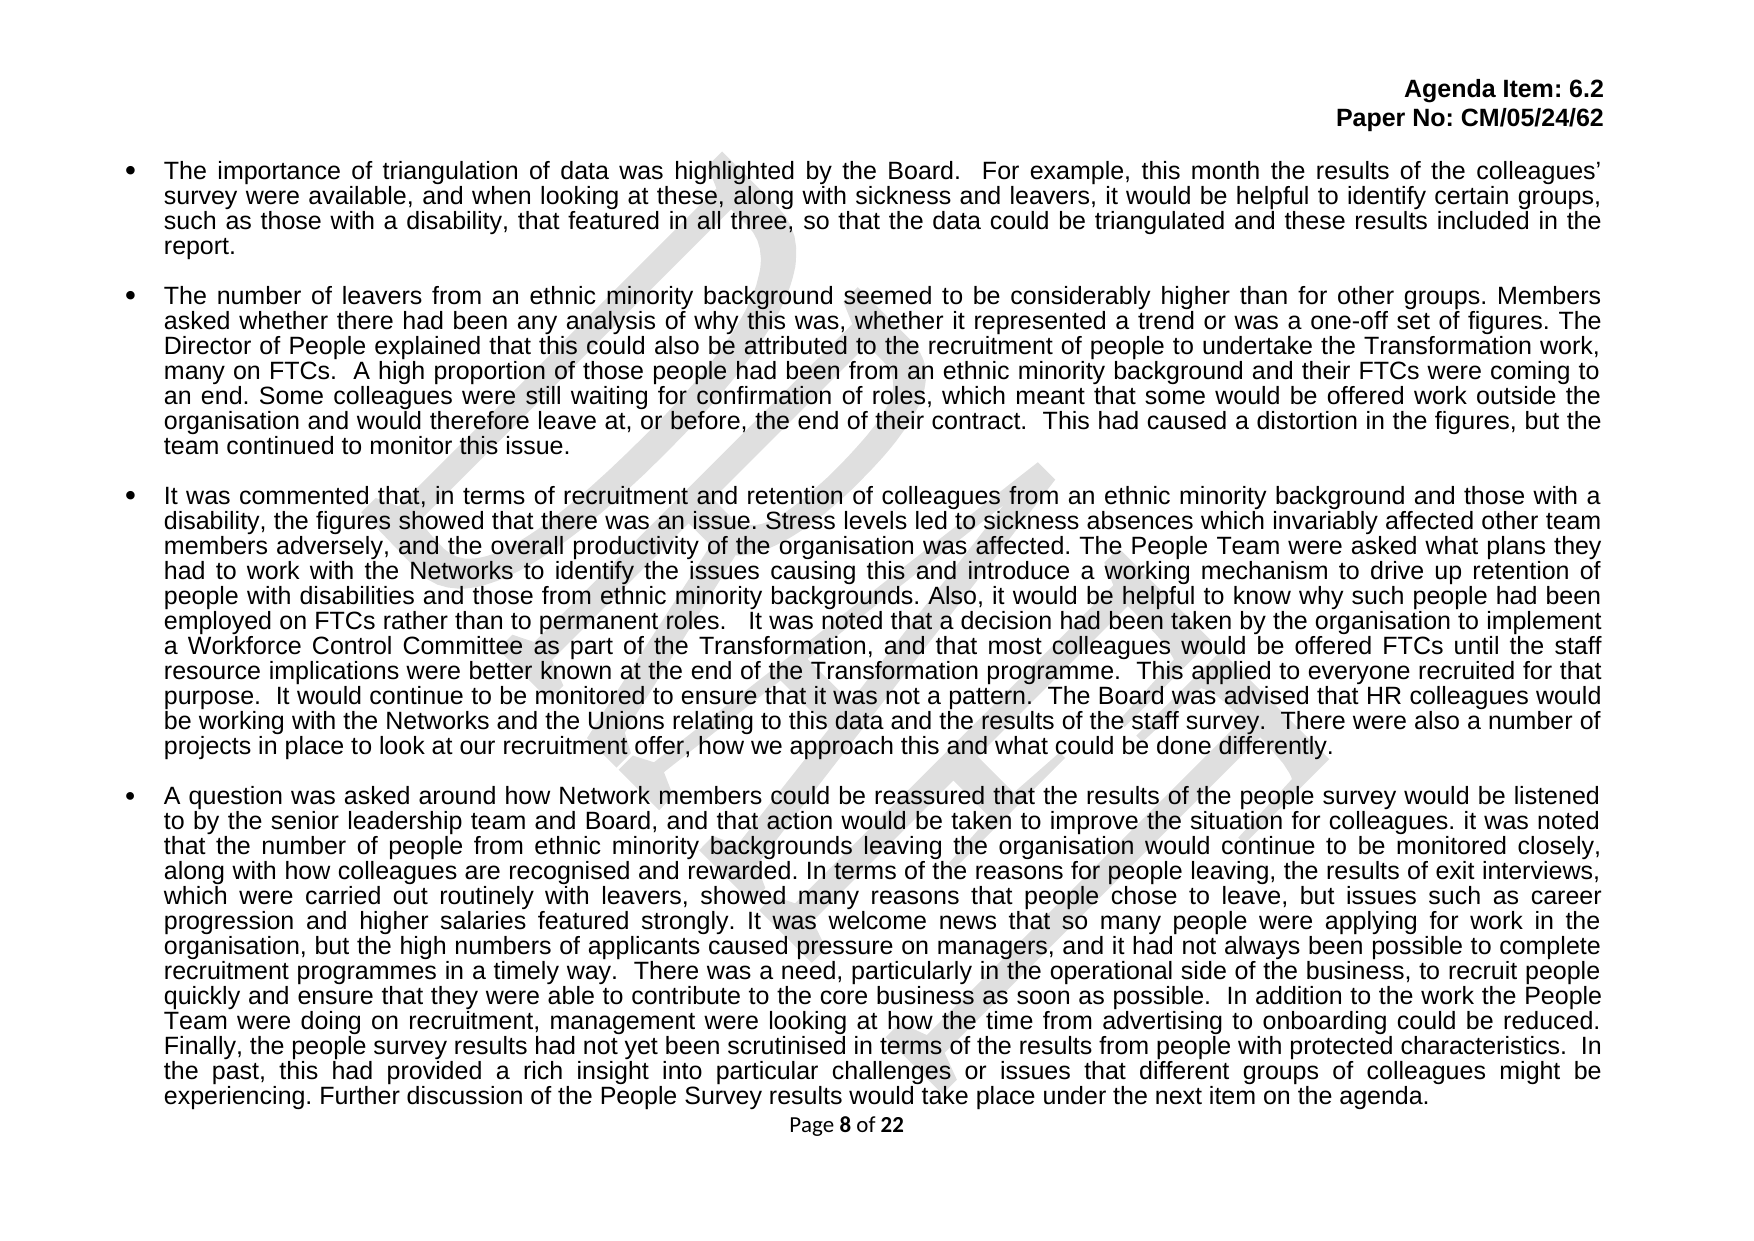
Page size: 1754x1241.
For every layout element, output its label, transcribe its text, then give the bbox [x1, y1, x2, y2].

list The number of leavers from an ethnic minority background seemed to be considerably higher than for other groups. Members asked whether there had been any analysis of why this was, whether it represented a trend or was a one-off set of figures. The Director of People explained that this could also be attributed to the recruitment of people to undertake the Transformation work, many on FTCs. A high proportion of those people had been from an ethnic minority background and their FTCs were coming to an end. Some colleagues were still waiting for confirmation of roles, which meant that some would be offered work outside the organisation and would therefore leave at, or before, the end of their contract. This had caused a distortion in the figures, but the team continued to monitor this issue. [126, 285, 618, 460]
list It was commented that, in terms of recruitment and retention of colleagues from an ethnic minority background and those with a disability, the figures showed that there was an issue. Stress levels led to sickness absences which invariably affected other team members adversely, and the overall productivity of the organisation was affected. The People Team were asked what plans they had to work with the Networks to identify the issues causing this and introduce a working mechanism to drive up retention of people with disabilities and those from ethnic minority backgrounds. Also, it would be helpful to know why such people had been employed on FTCs rather than to permanent roles. It was noted that a decision had been taken by the organisation to implement a Workforce Control Committee as part of the Transformation, and that most colleagues would be offered FTCs until the staff resource implications were better known at the end of the Transformation programme. This applied to everyone recruited for that purpose. It would continue to be monitored to ensure that it was not a pattern. The Board was advised that HR colleagues would be working with the Networks and the Unions relating to this data and the results of the staff survey. There were also a number of projects in place to look at our recruitment offer, how we approach this and what could be done differently. [840, 485, 1604, 760]
list The importance of triangulation of data was highlighted by the Board. For example, this month the results of the colleagues’ survey were available, and when looking at these, along with sickness and leavers, it would be helpful to identify certain groups, such as those with a disability, that featured in all three, so that the data could be triangulated and these results included in the report. [732, 160, 1604, 260]
list The importance of triangulation of data was highlighted by the Board. For example, this month the results of the colleagues’ survey were available, and when looking at these, along with sickness and leavers, it would be helpful to identify certain groups, such as those with a disability, that featured in all three, so that the data could be triangulated and these results included in the report. [126, 160, 715, 260]
list The number of leavers from an ethnic minority background seemed to be considerably higher than for other groups. Members asked whether there had been any analysis of why this was, whether it represented a trend or was a one-off set of figures. The Director of People explained that this could also be attributed to the recruitment of people to undertake the Transformation work, many on FTCs. A high proportion of those people had been from an ethnic minority background and their FTCs were coming to an end. Some colleagues were still waiting for confirmation of roles, which meant that some would be offered work outside the organisation and would therefore leave at, or before, the end of their contract. This had caused a distortion in the figures, but the team continued to monitor this issue. [482, 285, 756, 460]
list A question was asked around how Network members could be reassured that the results of the people survey would be listened to by the senior leadership team and Board, and that action would be taken to improve the situation for colleagues. it was noted that the number of people from ethnic minority backgrounds leaving the organisation would continue to be monitored closely, along with how colleagues are recognised and rewarded. In terms of the reasons for people leaving, the results of exit interviews, which were carried out routinely with leavers, showed many reasons that people chose to leave, but issues such as career progression and higher salaries featured strongly. It was welcome news that so many people were applying for work in the organisation, but the high numbers of applicants caused pressure on managers, and it had not always been possible to complete recruitment programmes in a timely way. There was a need, particularly in the operational side of the business, to recruit people quickly and ensure that they were able to contribute to the core business as soon as possible. In addition to the work the People Team were doing on recruitment, management were looking at how the time from advertising to onboarding could be reduced. Finally, the people survey results had not yet been scrutinised in terms of the results from people with protected characteristics. In the past, this had provided a rich insight into particular challenges or issues that different groups of colleagues might be experiencing. Further discussion of the People Survey results would take place under the next item on the agenda. [126, 785, 1604, 1110]
list It was commented that, in terms of recruitment and retention of colleagues from an ethnic minority background and those with a disability, the figures showed that there was an issue. Stress levels led to sickness absences which invariably affected other team members adversely, and the overall productivity of the organisation was affected. The People Team were asked what plans they had to work with the Networks to identify the issues causing this and introduce a working mechanism to drive up retention of people with disabilities and those from ethnic minority backgrounds. Also, it would be helpful to know why such people had been employed on FTCs rather than to permanent roles. It was noted that a decision had been taken by the organisation to implement a Workforce Control Committee as part of the Transformation, and that most colleagues would be offered FTCs until the staff resource implications were better known at the end of the Transformation programme. This applied to everyone recruited for that purpose. It would continue to be monitored to ensure that it was not a pattern. The Board was advised that HR colleagues would be working with the Networks and the Unions relating to this data and the results of the staff survey. There were also a number of projects in place to look at our recruitment offer, how we approach this and what could be done differently. [626, 485, 1007, 760]
list It was commented that, in terms of recruitment and retention of colleagues from an ethnic minority background and those with a disability, the figures showed that there was an issue. Stress levels led to sickness absences which invariably affected other team members adversely, and the overall productivity of the organisation was affected. The People Team were asked what plans they had to work with the Networks to identify the issues causing this and introduce a working mechanism to drive up retention of people with disabilities and those from ethnic minority backgrounds. Also, it would be helpful to know why such people had been employed on FTCs rather than to permanent roles. It was noted that a decision had been taken by the organisation to implement a Workforce Control Committee as part of the Transformation, and that most colleagues would be offered FTCs until the staff resource implications were better known at the end of the Transformation programme. This applied to everyone recruited for that purpose. It would continue to be monitored to ensure that it was not a pattern. The Board was advised that HR colleagues would be working with the Networks and the Unions relating to this data and the results of the staff survey. There were also a number of projects in place to look at our recruitment offer, how we approach this and what could be done differently. [809, 521, 988, 701]
list The number of leavers from an ethnic minority background seemed to be considerably higher than for other groups. Members asked whether there had been any analysis of why this was, whether it represented a trend or was a one-off set of figures. The Director of People explained that this could also be attributed to the recruitment of people to undertake the Transformation work, many on FTCs. A high proportion of those people had been from an ethnic minority background and their FTCs were coming to an end. Some colleagues were still waiting for confirmation of roles, which meant that some would be offered work outside the organisation and would therefore leave at, or before, the end of their contract. This had caused a distortion in the figures, but the team continued to monitor this issue. [660, 285, 1604, 460]
list It was commented that, in terms of recruitment and retention of colleagues from an ethnic minority background and those with a disability, the figures showed that there was an issue. Stress levels led to sickness absences which invariably affected other team members adversely, and the overall productivity of the organisation was affected. The People Team were asked what plans they had to work with the Networks to identify the issues causing this and introduce a working mechanism to drive up retention of people with disabilities and those from ethnic minority backgrounds. Also, it would be helpful to know why such people had been employed on FTCs rather than to permanent roles. It was noted that a decision had been taken by the organisation to implement a Workforce Control Committee as part of the Transformation, and that most colleagues would be offered FTCs until the staff resource implications were better known at the end of the Transformation programme. This applied to everyone recruited for that purpose. It would continue to be monitored to ensure that it was not a pattern. The Board was advised that HR colleagues would be working with the Networks and the Unions relating to this data and the results of the staff survey. There were also a number of projects in place to look at our recruitment offer, how we approach this and what could be done differently. [126, 485, 708, 760]
